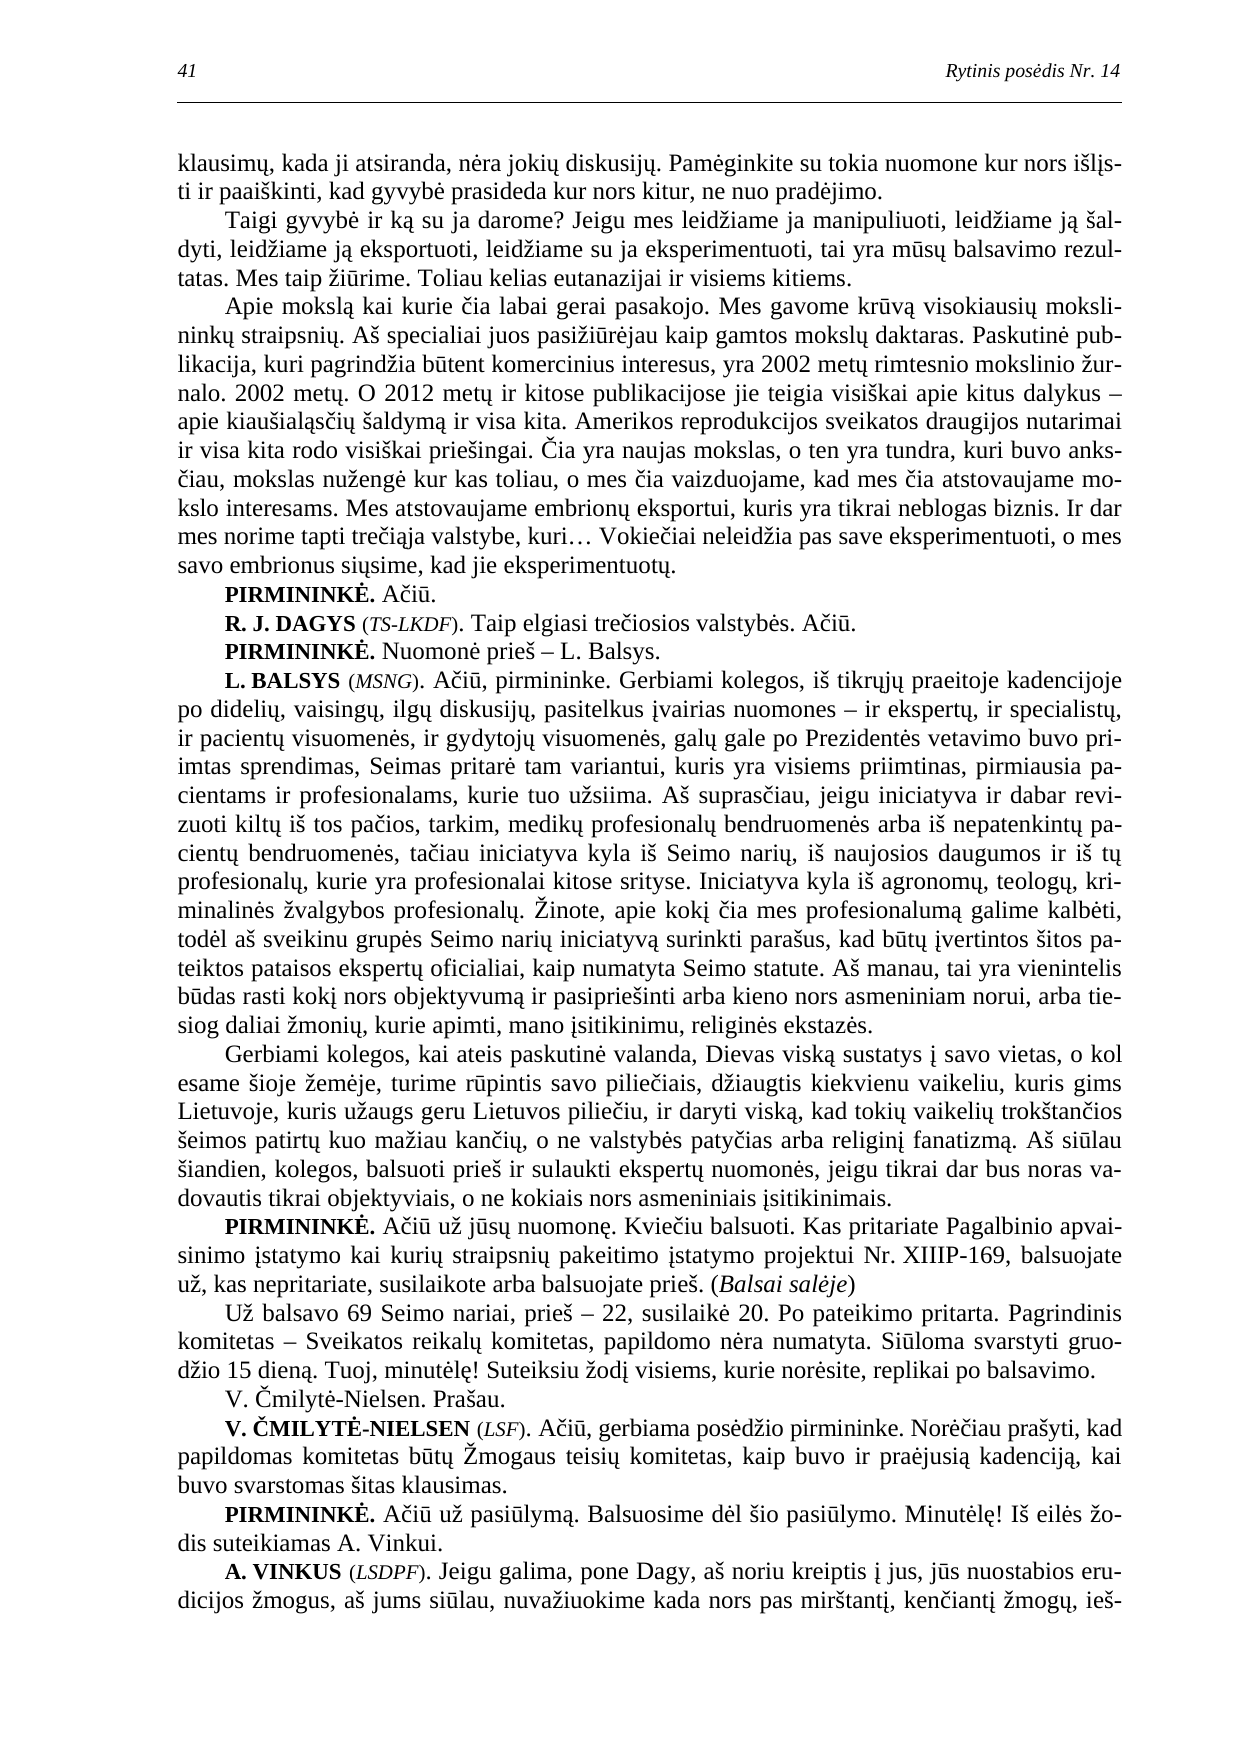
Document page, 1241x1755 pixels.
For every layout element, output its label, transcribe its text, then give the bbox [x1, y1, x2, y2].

text R. J. DAGYS (TS-LKDF). Taip el­gia­si tre­čio­sios vals­ty­bės. Ačiū. [177, 608, 1122, 636]
text L. BALSYS (MSNG). Ačiū, pir­mi­nin­ke. Ger­bia­mi ko­le­gos, iš tik­rų­jų pra­ei­to­je ka­den­ci­jo­je po di­de­lių, vai­sin­gų, il­gų dis­ku­si­jų, pa­si­tel­kus įvai­rias nuo­mo­nes – ir eks­per­tų, ir spe­cia­lis­tų, ir pa­cien­tų vi­suo­me­nės, ir gy­dy­to­jų vi­suo­me­nės, ga­lų ga­le po Pre­zi­den­tės ve­ta­vi­mo bu­vo pri­im­tas spren­di­mas, Sei­mas pri­ta­rė tam va­rian­tui, ku­ris yra vi­siems pri­im­ti­nas, pir­miau­sia pa­cien­tams ir pro­fe­sio­na­lams, ku­rie tuo už­si­i­ma. Aš su­pras­čiau, jei­gu ini­cia­ty­va ir da­bar re­vi­zuo­ti kil­tų iš tos pa­čios, tar­kim, me­di­kų pro­fe­sio­na­lų ben­druo­me­nės ar­ba iš ne­pa­ten­kin­tų pa­cien­tų ben­druo­me­nės, ta­čiau ini­cia­ty­va ky­la iš Sei­mo na­rių, iš nau­jo­sios dau­gu­mos ir iš tų pro­fe­sio­na­lų, ku­rie yra pro­fe­sio­na­lai ki­to­se sri­ty­se. Ini­cia­ty­va ky­la iš ag­ro­no­mų, te­olo­gų, kri­mi­na­li­nės žval­gy­bos pro­fe­sio­na­lų. Ži­no­te, apie ko­kį čia mes pro­fe­sio­na­lu­mą ga­li­me kal­bė­ti, to­dėl aš svei­ki­nu gru­pės Sei­mo na­rių ini­cia­ty­vą su­rink­ti pa­ra­šus, kad bū­tų įver­tin­tos ši­tos pa­teik­tos pa­tai­sos eks­per­tų ofi­cia­liai, kaip nu­ma­ty­ta Sei­mo sta­tu­te. Aš ma­nau, tai yra vie­nin­te­lis bū­das ras­ti ko­kį nors ob­jek­ty­vu­mą ir pa­si­prie­šin­ti ar­ba kie­no nors as­me­ni­niam no­rui, ar­ba tie­siog da­liai žmo­nių, ku­rie ap­im­ti, ma­no įsi­ti­ki­ni­mu, re­li­gi­nės eks­ta­zės. [177, 665, 1122, 1039]
text klau­si­mų, ka­da ji at­si­ran­da, nė­ra jo­kių dis­ku­si­jų. Pa­mė­gin­ki­te su to­kia nuo­mo­ne kur nors iš­lįs­ti ir pa­aiš­kin­ti, kad gy­vy­bė pra­si­de­da kur nors ki­tur, ne nuo pra­dė­ji­mo. [177, 148, 1122, 205]
text PIRMININKĖ. Ačiū. [177, 579, 1122, 608]
text Ger­bia­mi ko­le­gos, kai at­eis pas­ku­ti­nė va­lan­da, Die­vas vis­ką su­sta­tys į sa­vo vie­tas, o kol esa­me šio­je že­mė­je, tu­ri­me rū­pin­tis sa­vo pi­lie­čiais, džiaug­tis kiek­vie­nu vai­ke­liu, ku­ris gims Lie­tu­vo­je, ku­ris už­augs ge­ru Lie­tu­vos pi­lie­čiu, ir da­ry­ti vis­ką, kad to­kių vai­ke­lių trokš­tan­čios šei­mos pa­tir­tų kuo ma­žiau kan­čių, o ne vals­ty­bės pa­ty­čias ar­ba re­li­gi­nį fa­na­tiz­mą. Aš siū­lau šian­dien, ko­le­gos, bal­suo­ti prieš ir su­lauk­ti eks­per­tų nuo­mo­nės, jei­gu tik­rai dar bus no­ras va­do­vau­tis tik­rai ob­jek­ty­viais, o ne ko­kiais nors as­me­ni­niais įsi­ti­ki­ni­mais. [177, 1039, 1122, 1211]
text Už bal­sa­vo 69 Sei­mo na­riai, prieš – 22, su­si­lai­kė 20. Po pa­tei­ki­mo pri­tar­ta. Pa­grin­di­nis ko­mi­te­tas – Svei­ka­tos rei­ka­lų ko­mi­te­tas, pa­pil­do­mo nė­ra nu­ma­ty­ta. Siū­lo­ma svars­ty­ti gruo­džio 15 die­ną. Tuoj, mi­nu­tė­lę! Su­teik­siu žo­dį vi­siems, ku­rie no­rė­si­te, re­pli­kai po bal­sa­vi­mo. [177, 1298, 1122, 1384]
text V. ČMILYTĖ-NIELSEN (LSF). Ačiū, ger­bia­ma po­sė­džio pir­mi­nin­ke. No­rė­čiau pra­šy­ti, kad pa­pil­do­mas ko­mi­te­tas bū­tų Žmo­gaus tei­sių ko­mi­te­tas, kaip bu­vo ir pra­ėju­sią ka­den­ci­ją, kai bu­vo svars­to­mas ši­tas klau­si­mas. [177, 1413, 1122, 1499]
text A. VINKUS (LSDPF). Jei­gu ga­li­ma, po­ne Da­gy, aš no­riu kreip­tis į jus, jūs nuo­sta­bios eru­di­ci­jos žmo­gus, aš jums siū­lau, nu­va­žiuo­ki­me ka­da nors pas mirš­tan­tį, ken­čian­tį žmo­gų, ieš­ [177, 1556, 1122, 1614]
text PIRMININKĖ. Ačiū už pa­siū­ly­mą. Bal­suo­si­me dėl šio pa­siū­ly­mo. Mi­nu­tė­lę! Iš ei­lės žo­dis su­tei­kia­mas A. Vin­kui. [177, 1499, 1122, 1556]
text Apie moks­lą kai ku­rie čia la­bai ge­rai pa­sa­ko­jo. Mes ga­vo­me krū­vą vi­so­kiau­sių moks­li­nin­kų straips­nių. Aš spe­cia­liai juos pa­si­žiū­rė­jau kaip gam­tos moks­lų dak­ta­ras. Pas­ku­ti­nė pub­li­ka­ci­ja, ku­ri pa­grin­džia bū­tent ko­mer­ci­nius in­te­re­sus, yra 2002 me­tų rim­tes­nio moks­li­nio žur­na­lo. 2002 me­tų. O 2012 me­tų ir ki­to­se pub­li­ka­ci­jo­se jie tei­gia vi­siš­kai apie ki­tus da­ly­kus – apie kiau­šia­ląs­čių šal­dy­mą ir vi­sa ki­ta. Ame­ri­kos rep­ro­duk­ci­jos svei­ka­tos drau­gi­jos nu­ta­ri­mai ir vi­sa ki­ta ro­do vi­siš­kai prie­šin­gai. Čia yra nau­jas moks­las, o ten yra tun­dra, ku­ri bu­vo anks­čiau, moks­las nu­žen­gė kur kas to­liau, o mes čia vaiz­duo­ja­me, kad mes čia at­sto­vau­ja­me mo­ks­lo in­te­re­sams. Mes at­sto­vau­ja­me emb­rio­nų eks­por­tui, ku­ris yra tik­rai ne­blo­gas biz­nis. Ir dar mes no­ri­me tap­ti tre­či­ą­ja vals­ty­be, ku­ri… Vo­kie­čiai ne­lei­džia pas sa­ve eks­pe­ri­men­tuo­ti, o mes sa­vo emb­rio­nus sių­si­me, kad jie eks­pe­ri­men­tuo­tų. [177, 291, 1122, 579]
text PIRMININKĖ. Nuo­mo­nė prieš – L. Bal­sys. [177, 636, 1122, 665]
text Tai­gi gy­vy­bė ir ką su ja da­ro­me? Jei­gu mes lei­džia­me ja ma­ni­pu­liuo­ti, lei­džia­me ją šal­dy­ti, lei­džia­me ją eks­por­tuo­ti, lei­džia­me su ja eks­pe­ri­men­tuo­ti, tai yra mū­sų bal­sa­vi­mo re­zul­ta­tas. Mes taip žiū­ri­me. To­liau ke­lias eu­ta­na­zi­jai ir vi­siems ki­tiems. [177, 205, 1122, 291]
text PIRMININKĖ. Ačiū už jū­sų nuo­mo­nę. Kvie­čiu bal­suo­ti. Kas pri­ta­ria­te Pa­gal­bi­nio ap­vai­si­ni­mo įsta­ty­mo kai ku­rių straips­nių pa­kei­ti­mo įsta­ty­mo pro­jek­tui Nr. XIIIP-169, bal­suo­ja­te už, kas ne­pri­ta­ria­te, su­si­lai­ko­te ar­ba bal­suo­ja­te prieš. (Bal­sai sa­lė­je) [177, 1211, 1122, 1298]
text V. Čmi­ly­tė-Niel­sen. Pra­šau. [177, 1384, 1122, 1413]
